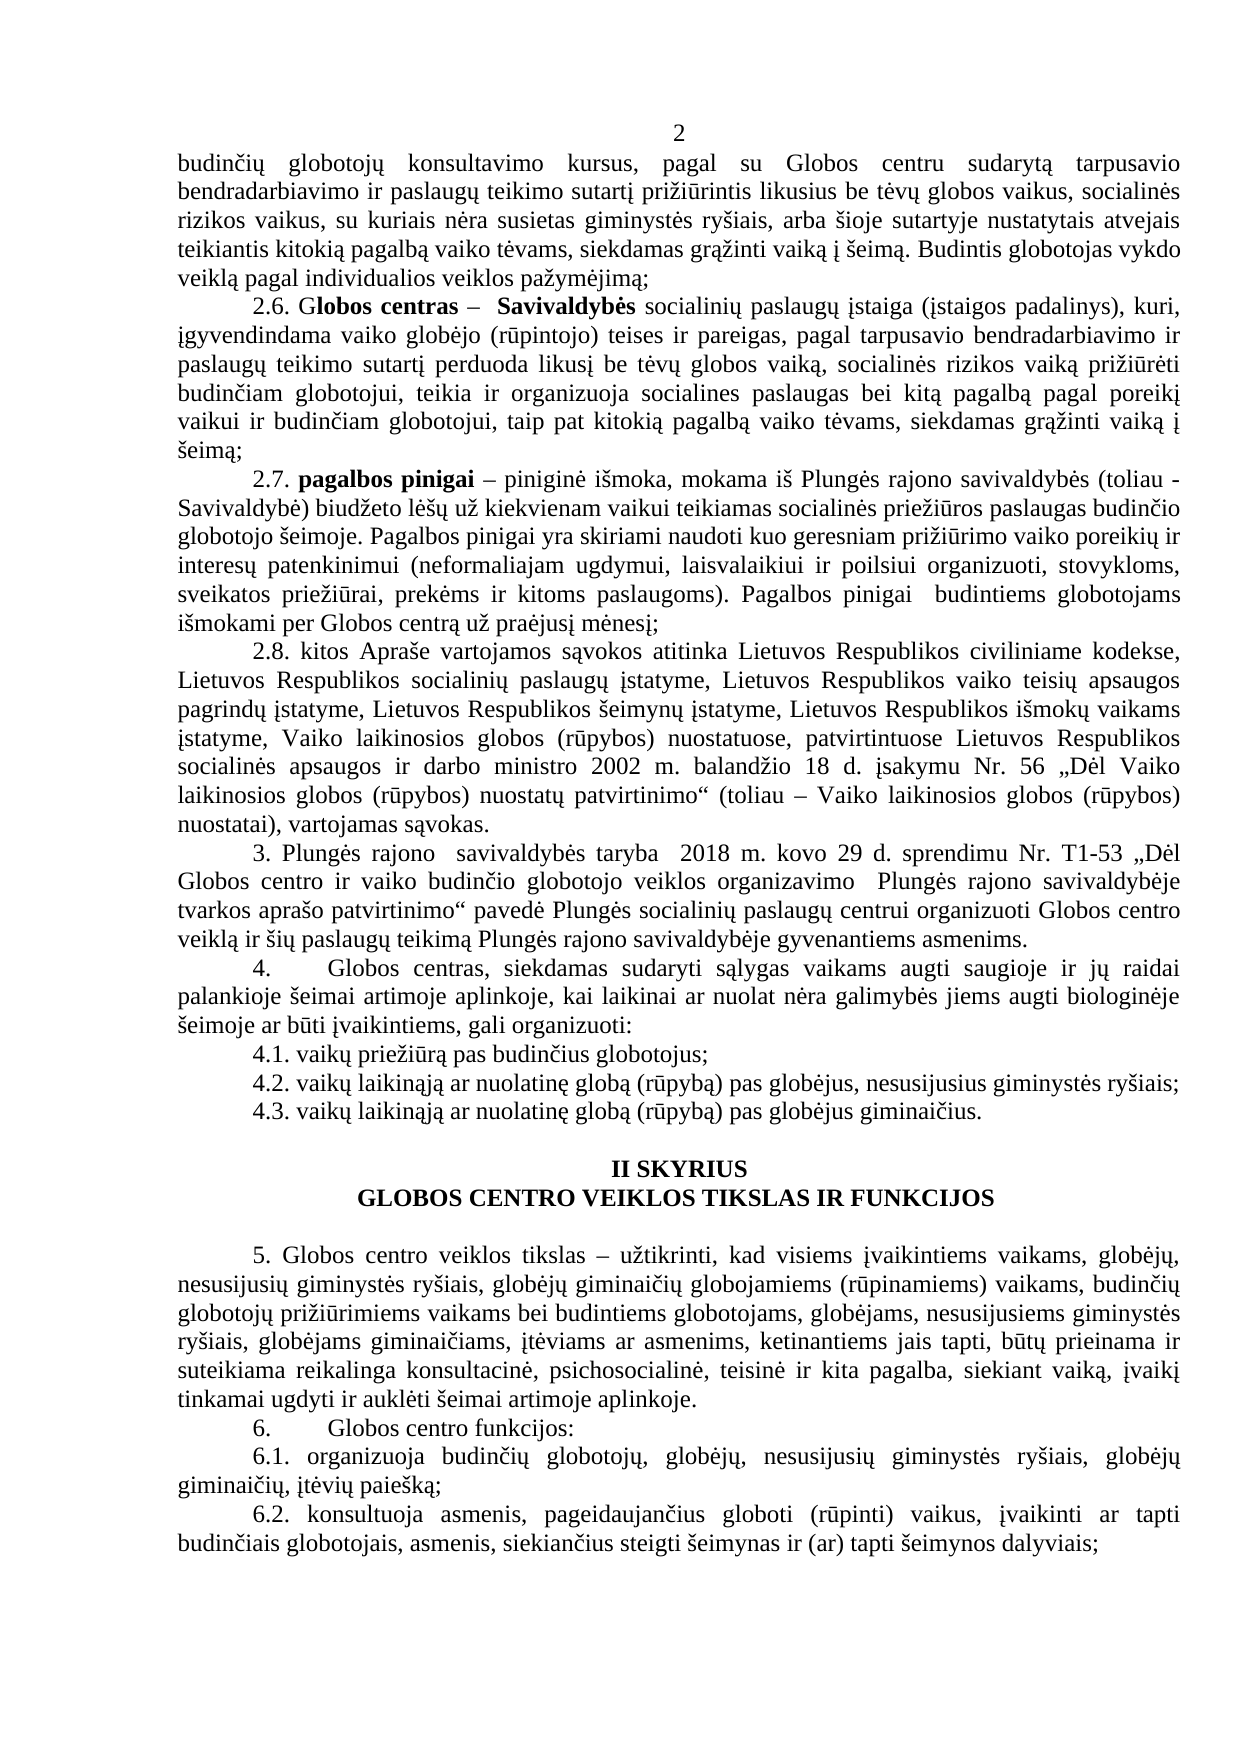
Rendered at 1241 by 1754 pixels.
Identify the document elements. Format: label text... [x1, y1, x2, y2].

text 6.1. organizuoja budinčių globotojų, globėjų, nesusijusių giminystės ryšiais, globėjų giminaičių, įtėvių paiešką; [177, 1441, 1181, 1499]
text 2.7. pagalbos pinigai – piniginė išmoka, mokama iš Plungės rajono savivaldybės (toliau - Savivaldybė) biudžeto lėšų už kiekvienam vaikui teikiamas socialinės priežiūros paslaugas budinčio globotojo šeimoje. Pagalbos pinigai yra skiriami naudoti kuo geresniam prižiūrimo vaiko poreikių ir interesų patenkinimui (neformaliajam ugdymui, laisvalaikiui ir poilsiui organizuoti, stovykloms, sveikatos priežiūrai, prekėms ir kitoms paslaugoms). Pagalbos pinigai budintiems globotojams išmokami per Globos centrą už praėjusį mėnesį; [177, 464, 1181, 636]
text 4.3. vaikų laikinąją ar nuolatinę globą (rūpybą) pas globėjus giminaičius. [177, 1096, 1181, 1125]
text 2.6. Globos centras – Savivaldybės socialinių paslaugų įstaiga (įstaigos padalinys), kuri, įgyvendindama vaiko globėjo (rūpintojo) teises ir pareigas, pagal tarpusavio bendradarbiavimo ir paslaugų teikimo sutartį perduoda likusį be tėvų globos vaiką, socialinės rizikos vaiką prižiūrėti budinčiam globotojui, teikia ir organizuoja socialines paslaugas bei kitą pagalbą pagal poreikį vaikui ir budinčiam globotojui, taip pat kitokią pagalbą vaiko tėvams, siekdamas grąžinti vaiką į šeimą; [177, 291, 1181, 464]
text 4. Globos centras, siekdamas sudaryti sąlygas vaikams augti saugioje ir jų raidai palankioje šeimai artimoje aplinkoje, kai laikinai ar nuolat nėra galimybės jiems augti biologinėje šeimoje ar būti įvaikintiems, gali organizuoti: [177, 953, 1181, 1039]
text II SKYRIUS [177, 1154, 1181, 1183]
text 5. Globos centro veiklos tikslas – užtikrinti, kad visiems įvaikintiems vaikams, globėjų, nesusijusių giminystės ryšiais, globėjų giminaičių globojamiems (rūpinamiems) vaikams, budinčių globotojų prižiūrimiems vaikams bei budintiems globotojams, globėjams, nesusijusiems giminystės ryšiais, globėjams giminaičiams, įtėviams ar asmenims, ketinantiems jais tapti, būtų prieinama ir suteikiama reikalinga konsultacinė, psichosocialinė, teisinė ir kita pagalba, siekiant vaiką, įvaikį tinkamai ugdyti ir auklėti šeimai artimoje aplinkoje. [177, 1240, 1181, 1413]
text 3. Plungės rajono savivaldybės taryba 2018 m. kovo 29 d. sprendimu Nr. T1-53 „Dėl Globos centro ir vaiko budinčio globotojo veiklos organizavimo Plungės rajono savivaldybėje tvarkos aprašo patvirtinimo“ pavedė Plungės socialinių paslaugų centrui organizuoti Globos centro veiklą ir šių paslaugų teikimą Plungės rajono savivaldybėje gyvenantiems asmenims. [177, 838, 1181, 953]
text GLOBOS CENTRO VEIKLOS TIKSLAS IR FUNKCIJOS [177, 1183, 1181, 1211]
text budinčių globotojų konsultavimo kursus, pagal su Globos centru sudarytą tarpusavio bendradarbiavimo ir paslaugų teikimo sutartį prižiūrintis likusius be tėvų globos vaikus, socialinės rizikos vaikus, su kuriais nėra susietas giminystės ryšiais, arba šioje sutartyje nustatytais atvejais teikiantis kitokią pagalbą vaiko tėvams, siekdamas grąžinti vaiką į šeimą. Budintis globotojas vykdo veiklą pagal individualios veiklos pažymėjimą; [177, 148, 1181, 291]
text 4.1. vaikų priežiūrą pas budinčius globotojus; [177, 1039, 1181, 1068]
text 6.2. konsultuoja asmenis, pageidaujančius globoti (rūpinti) vaikus, įvaikinti ar tapti budinčiais globotojais, asmenis, siekiančius steigti šeimynas ir (ar) tapti šeimynos dalyviais; [177, 1499, 1181, 1556]
text 2.8. kitos Apraše vartojamos sąvokos atitinka Lietuvos Respublikos civiliniame kodekse, Lietuvos Respublikos socialinių paslaugų įstatyme, Lietuvos Respublikos vaiko teisių apsaugos pagrindų įstatyme, Lietuvos Respublikos šeimynų įstatyme, Lietuvos Respublikos išmokų vaikams įstatyme, Vaiko laikinosios globos (rūpybos) nuostatuose, patvirtintuose Lietuvos Respublikos socialinės apsaugos ir darbo ministro 2002 m. balandžio 18 d. įsakymu Nr. 56 „Dėl Vaiko laikinosios globos (rūpybos) nuostatų patvirtinimo“ (toliau – Vaiko laikinosios globos (rūpybos) nuostatai), vartojamas sąvokas. [177, 636, 1181, 838]
text 4.2. vaikų laikinąją ar nuolatinę globą (rūpybą) pas globėjus, nesusijusius giminystės ryšiais; [177, 1068, 1181, 1096]
text 6. Globos centro funkcijos: [177, 1413, 1181, 1441]
